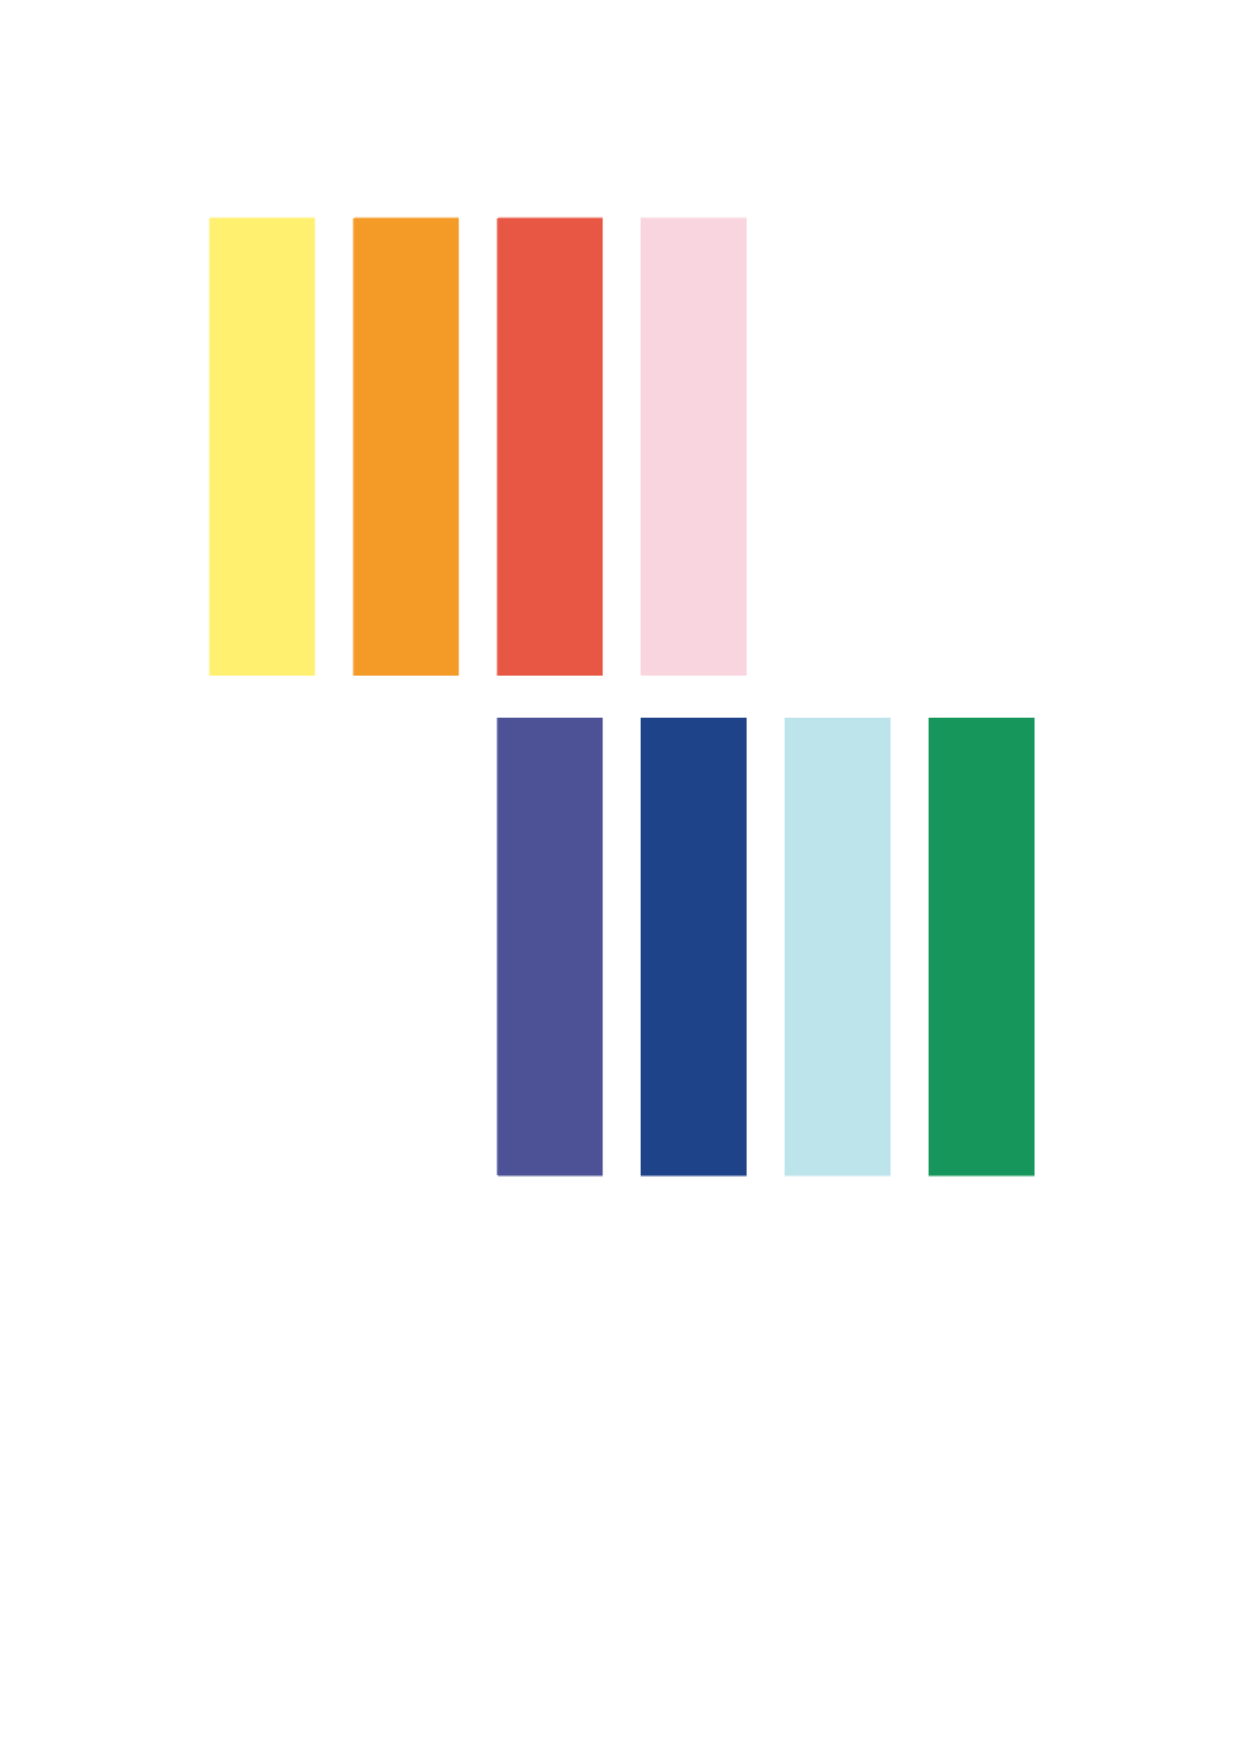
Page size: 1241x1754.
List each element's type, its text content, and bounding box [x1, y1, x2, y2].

text Selection d'une gamme de couleurs, et d'une série de recherches. [118, 1250, 1122, 1314]
picture [118, 118, 1123, 1250]
